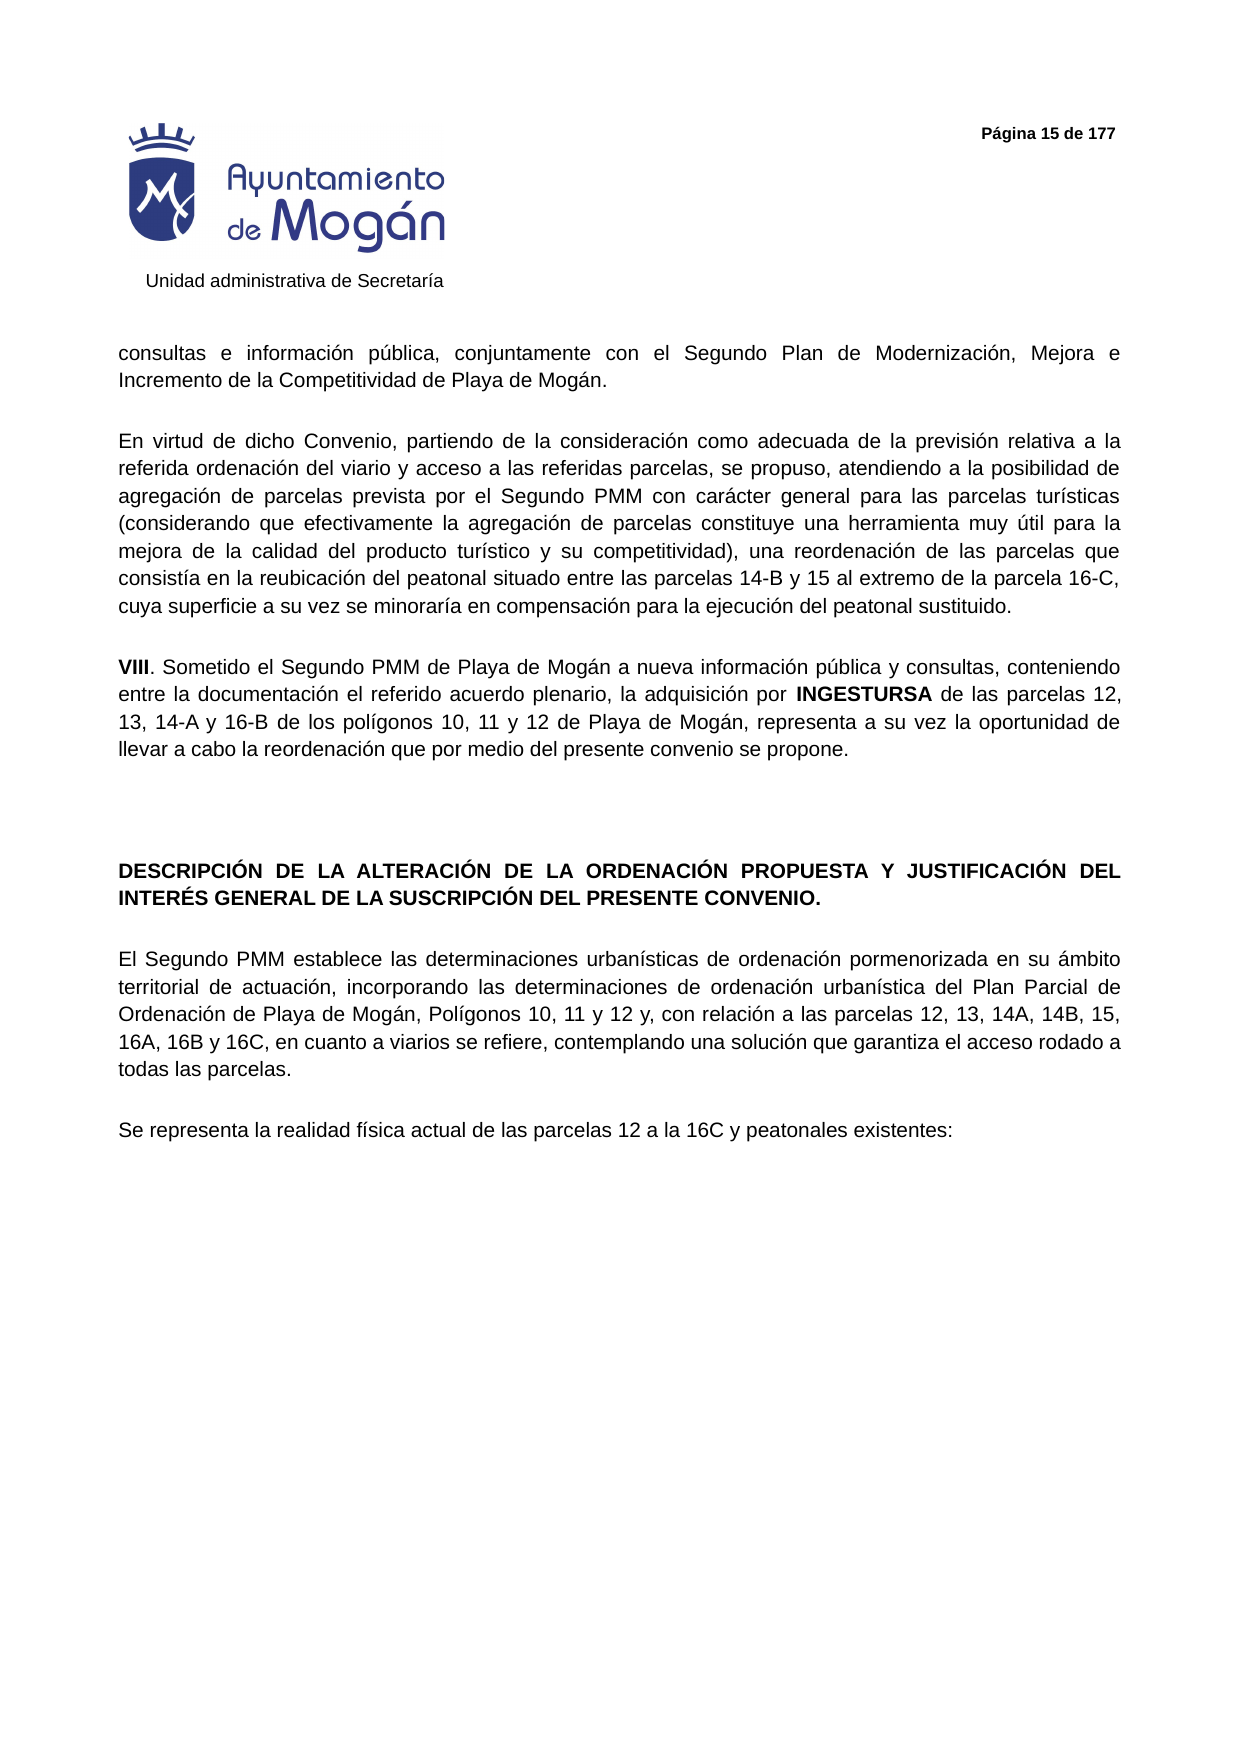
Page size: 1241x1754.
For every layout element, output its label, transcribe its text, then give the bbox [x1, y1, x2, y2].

text DESCRIPCIÓN DE LA ALTERACIÓN DE LA ORDENACIÓN PROPUESTA Y JUSTIFICACIÓN DEL INTERÉS GENERAL DE LA SUSCRIPCIÓN DEL PRESENTE CONVENIO. [118, 859, 1122, 910]
text El Segundo PMM establece las determinaciones urbanísticas de ordenación pormenorizada en su ámbito territorial de actuación, incorporando las determinaciones de ordenación urbanística del Plan Parcial de Ordenación de Playa de Mogán, Polígonos 10, 11 y 12 y, con relación a las parcelas 12, 13, 14A, 14B, 15, 16A, 16B y 16C, en cuanto a viarios se refiere, contemplando una solución que garantiza el acceso rodado a todas las parcelas. [118, 947, 1122, 1081]
picture [128, 123, 445, 259]
text VIII. Sometido el Segundo PMM de Playa de Mogán a nueva información pública y consultas, conteniendo entre la documentación el referido acuerdo plenario, la adquisición por INGESTURSA de las parcelas 12, 13, 14-A y 16-B de los polígonos 10, 11 y 12 de Playa de Mogán, representa a su vez la oportunidad de llevar a cabo la reordenación que por medio del presente convenio se propone. [118, 654, 1122, 761]
text Se representa la realidad física actual de las parcelas 12 a la 16C y peatonales existentes: [118, 1118, 1122, 1142]
text En virtud de dicho Convenio, partiendo de la consideración como adecuada de la previsión relativa a la referida ordenación del viario y acceso a las referidas parcelas, se propuso, atendiendo a la posibilidad de agregación de parcelas prevista por el Segundo PMM con carácter general para las parcelas turísticas (considerando que efectivamente la agregación de parcelas constituye una herramienta muy útil para la mejora de la calidad del producto turístico y su competitividad), una reordenación de las parcelas que consistía en la reubicación del peatonal situado entre las parcelas 14-B y 15 al extremo de la parcela 16-C, cuya superficie a su vez se minoraría en compensación para la ejecución del peatonal sustituido. [118, 429, 1122, 618]
text consultas e información pública, conjuntamente con el Segundo Plan de Modernización, Mejora e Incremento de la Competitividad de Playa de Mogán. [118, 340, 1122, 392]
